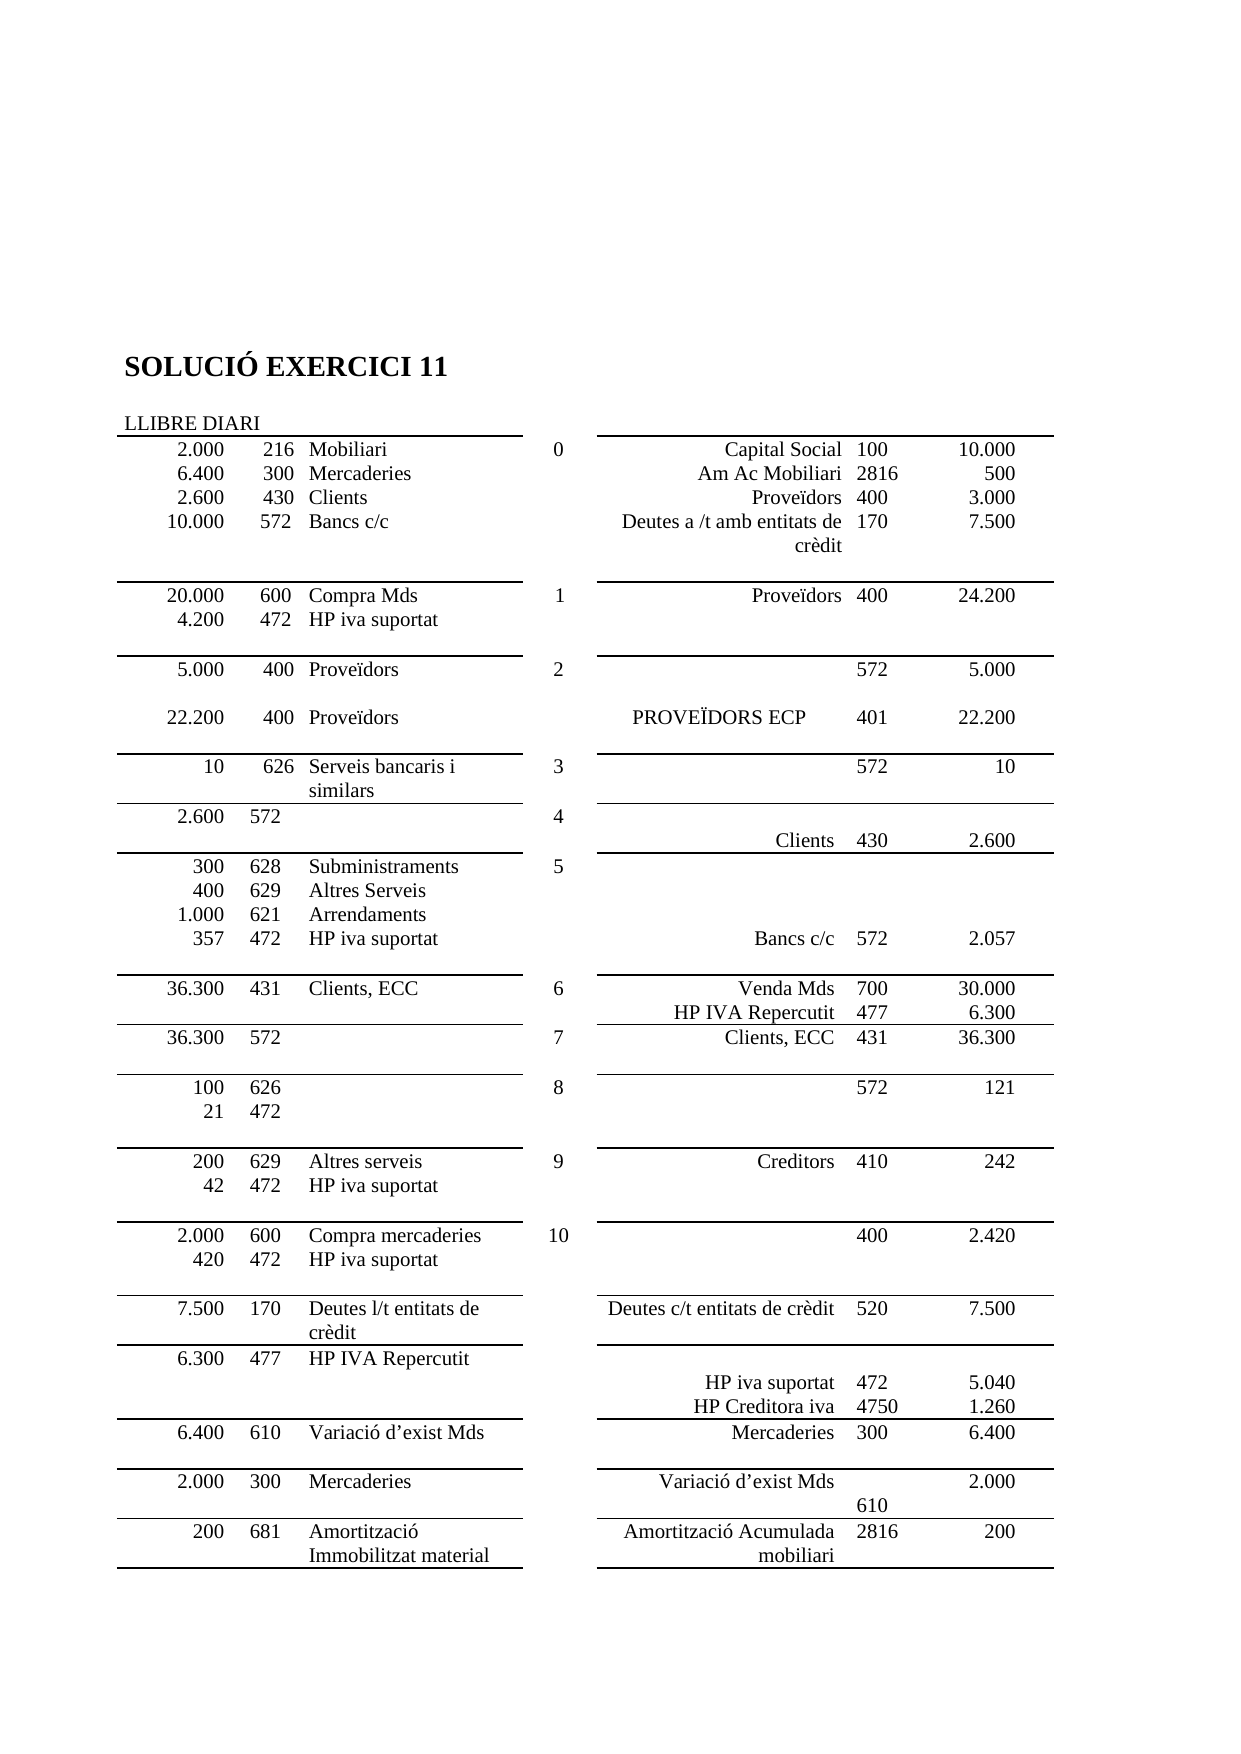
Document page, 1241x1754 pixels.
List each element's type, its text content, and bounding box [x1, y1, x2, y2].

table_cell 2.000 420 [117, 1223, 242, 1295]
table_cell 572 401 [849, 657, 922, 753]
table_cell [301, 804, 523, 852]
table_cell 2.420 [923, 1223, 1054, 1295]
table_cell 242 [923, 1149, 1054, 1221]
table_cell 2.600 [923, 804, 1054, 852]
table_cell Deutes l/t entitats de crèdit [301, 1296, 523, 1344]
table_cell 9 [523, 1147, 597, 1221]
table_cell 400 [849, 583, 922, 655]
table_cell 300 [242, 1470, 301, 1517]
table_cell 300 400 1.000 357 [117, 854, 242, 974]
table_cell 7 [523, 1024, 597, 1073]
table_header 100 2816 400 170 [849, 437, 922, 581]
table_cell [597, 1075, 849, 1147]
table_cell 572 [849, 755, 922, 802]
table_cell 200 [923, 1519, 1054, 1567]
table_cell 6.300 [117, 1346, 242, 1418]
table_cell Venda Mds HP IVA Repercutit [597, 976, 849, 1024]
table_cell 572 [242, 1025, 301, 1073]
table_cell Serveis bancaris i similars [301, 755, 523, 802]
table_cell 121 [923, 1075, 1054, 1147]
table_cell 400 400 [242, 657, 301, 753]
table_cell Clients, ECC [597, 1025, 849, 1073]
table_cell 400 [849, 1223, 922, 1295]
table_cell 6 [523, 974, 597, 1024]
table_cell 24.200 [923, 583, 1054, 655]
table_cell 629 472 [242, 1149, 301, 1221]
table_header 0 [523, 435, 597, 581]
table_cell 2.057 [923, 854, 1054, 974]
table_header Capital Social Am Ac Mobiliari Proveïdors Deutes a /t amb entitats de crèdit [597, 437, 849, 581]
table_cell 431 [849, 1025, 922, 1073]
table_cell 2.000 [923, 1470, 1054, 1517]
table_cell 626 [242, 755, 301, 802]
table_cell 610 [849, 1470, 922, 1517]
text LLIBRE DIARI [124, 411, 1113, 435]
table_cell 2.600 [117, 804, 242, 852]
table_cell 5 [523, 852, 597, 974]
table_cell 30.000 6.300 [923, 976, 1054, 1024]
table_cell 100 21 [117, 1075, 242, 1147]
table_cell 200 [117, 1519, 242, 1567]
table_cell Subministraments Altres Serveis Arrendaments HP iva suportat [301, 854, 523, 974]
table_cell Bancs c/c [597, 854, 849, 974]
table_cell Compra mercaderies HP iva suportat [301, 1223, 523, 1295]
table_cell [523, 1295, 597, 1344]
table_cell Variació d’exist Mds [301, 1420, 523, 1468]
table_cell 7.500 [117, 1296, 242, 1344]
table_cell 36.300 [117, 976, 242, 1024]
table_cell Compra Mds HP iva suportat [301, 583, 523, 655]
table_cell Deutes c/t entitats de crèdit [597, 1296, 849, 1344]
table_cell 472 4750 [849, 1346, 922, 1418]
table_cell Clients [597, 804, 849, 852]
table_cell 700 477 [849, 976, 922, 1024]
table_cell PROVEÏDORS ECP [597, 657, 849, 753]
table_cell 8 [523, 1074, 597, 1147]
table_cell 628 629 621 472 [242, 854, 301, 974]
table_cell 10 [117, 755, 242, 802]
table_cell 10 [923, 755, 1054, 802]
text SOLUCIÓ EXERCICI 11 [124, 349, 1113, 382]
table_cell Mercaderies [301, 1470, 523, 1517]
table_header 2.000 6.400 2.600 10.000 [117, 437, 242, 581]
table_cell 410 [849, 1149, 922, 1221]
table_cell 600 472 [242, 583, 301, 655]
table_cell 2 [523, 655, 597, 753]
table_cell 572 [849, 854, 922, 974]
table_cell Altres serveis HP iva suportat [301, 1149, 523, 1221]
table_cell Mercaderies [597, 1420, 849, 1468]
table_cell 3 [523, 753, 597, 802]
table_cell 477 [242, 1346, 301, 1418]
table_cell 6.400 [117, 1420, 242, 1468]
table_cell [597, 755, 849, 802]
table_cell 200 42 [117, 1149, 242, 1221]
table_cell Clients, ECC [301, 976, 523, 1024]
table_cell 600 472 [242, 1223, 301, 1295]
table_cell 1 [523, 581, 597, 655]
table_cell Variació d’exist Mds [597, 1470, 849, 1517]
table_cell Creditors [597, 1149, 849, 1221]
table_cell 7.500 [923, 1296, 1054, 1344]
table_cell 5.000 22.200 [923, 657, 1054, 753]
table_cell 300 [849, 1420, 922, 1468]
table_cell 610 [242, 1420, 301, 1468]
table_cell [301, 1025, 523, 1073]
table_cell 626 472 [242, 1075, 301, 1147]
table_cell HP IVA Repercutit [301, 1346, 523, 1418]
table_cell 5.040 1.260 [923, 1346, 1054, 1418]
table_cell [523, 1468, 597, 1517]
table_cell [523, 1518, 597, 1567]
table_cell [523, 1344, 597, 1418]
table_cell 36.300 [117, 1025, 242, 1073]
table_cell Amortització Immobilitzat material [301, 1519, 523, 1567]
table_cell [597, 1223, 849, 1295]
table_cell Amortització Acumulada mobiliari [597, 1519, 849, 1567]
table_cell [301, 1075, 523, 1147]
table_header 216 300 430 572 [242, 437, 301, 581]
table_cell 681 [242, 1519, 301, 1567]
table_header 10.000 500 3.000 7.500 [923, 437, 1054, 581]
table_cell 170 [242, 1296, 301, 1344]
table_cell 2816 [849, 1519, 922, 1567]
table_cell [523, 1418, 597, 1468]
table_cell 431 [242, 976, 301, 1024]
table_cell 572 [849, 1075, 922, 1147]
table_cell 2.000 [117, 1470, 242, 1517]
table_header Mobiliari Mercaderies Clients Bancs c/c [301, 437, 523, 581]
table_cell 572 [242, 804, 301, 852]
table_cell 5.000 22.200 [117, 657, 242, 753]
table_cell 4 [523, 803, 597, 852]
table_cell 520 [849, 1296, 922, 1344]
table_cell 20.000 4.200 [117, 583, 242, 655]
table_cell 430 [849, 804, 922, 852]
table_cell 36.300 [923, 1025, 1054, 1073]
table_cell Proveïdors Proveïdors [301, 657, 523, 753]
table_cell 6.400 [923, 1420, 1054, 1468]
table_cell 10 [523, 1221, 597, 1295]
table_cell Proveïdors [597, 583, 849, 655]
table_cell HP iva suportat HP Creditora iva [597, 1346, 849, 1418]
